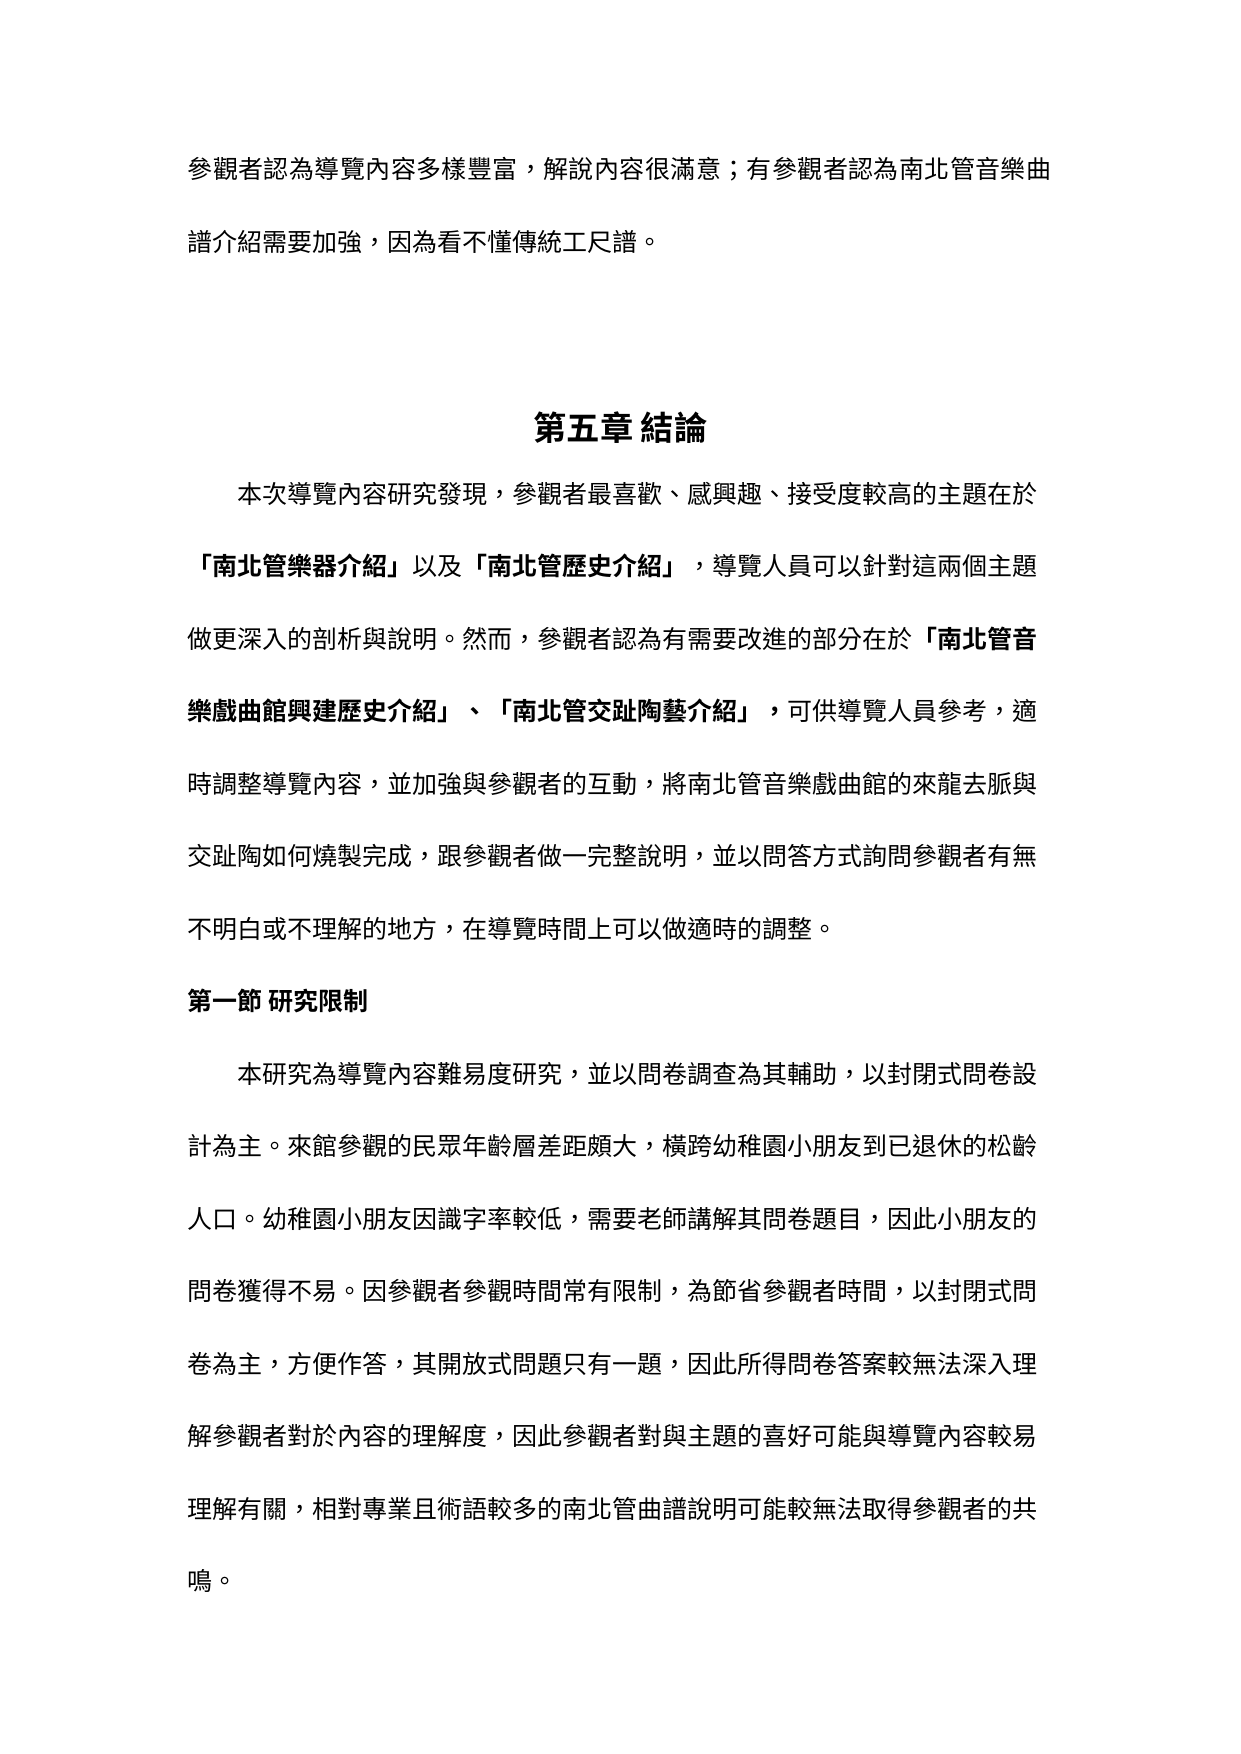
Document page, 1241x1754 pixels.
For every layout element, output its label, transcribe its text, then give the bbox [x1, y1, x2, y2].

text 本研究為導覽內容難易度研究，並以問卷調查為其輔助，以封閉式問卷設計為主。來館參觀的民眾年齡層差距頗大，橫跨幼稚園小朋友到已退休的松齡人口。幼稚園小朋友因識字率較低，需要老師講解其問卷題目，因此小朋友的問卷獲得不易。因參觀者參觀時間常有限制，為節省參觀者時間，以封閉式問卷為主，方便作答，其開放式問題只有一題，因此所得問卷答案較無法深入理解參觀者對於內容的理解度，因此參觀者對與主題的喜好可能與導覽內容較易理解有關，相對專業且術語較多的南北管曲譜說明可能較無法取得參觀者的共鳴。 [187, 1054, 1053, 1598]
text 第一節 研究限制 [187, 982, 1053, 1018]
text 參觀者認為導覽內容多樣豐富，解說內容很滿意；有參觀者認為南北管音樂曲譜介紹需要加強，因為看不懂傳統工尺譜。 [187, 150, 1053, 259]
text 本次導覽內容研究發現，參觀者最喜歡、感興趣、接受度較高的主題在於「南北管樂器介紹」以及「南北管歷史介紹」，導覽人員可以針對這兩個主題做更深入的剖析與說明。然而，參觀者認為有需要改進的部分在於「南北管音樂戲曲館興建歷史介紹」、「南北管交趾陶藝介紹」，可供導覽人員參考，適時調整導覽內容，並加強與參觀者的互動，將南北管音樂戲曲館的來龍去脈與交趾陶如何燒製完成，跟參觀者做一完整說明，並以問答方式詢問參觀者有無不明白或不理解的地方，在導覽時間上可以做適時的調整。 [187, 474, 1053, 945]
text 第五章 結論 [187, 402, 1053, 450]
